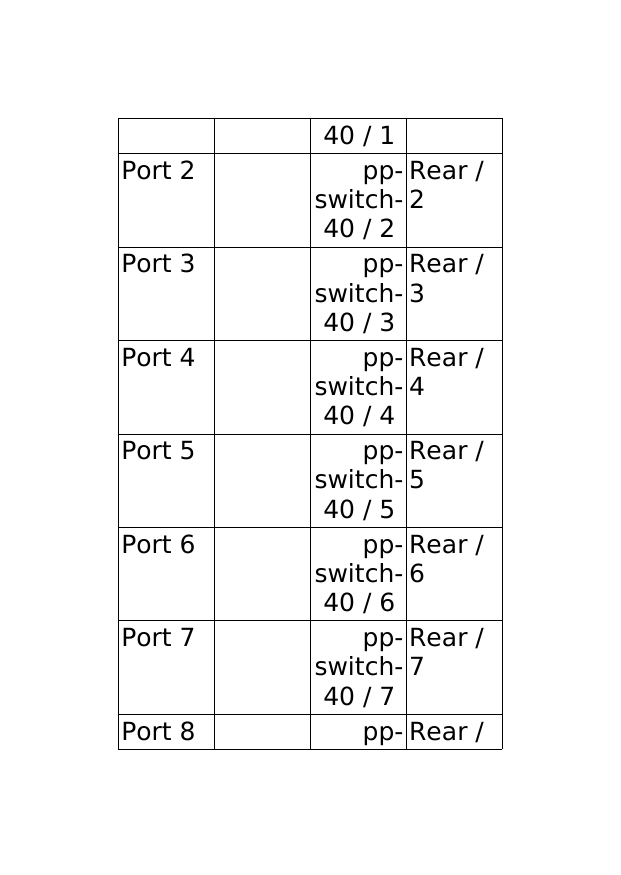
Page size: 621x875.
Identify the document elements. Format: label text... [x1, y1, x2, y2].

table_cell Rear / 2 [407, 154, 502, 247]
table_cell [215, 341, 310, 433]
table_cell Port 8 [119, 715, 214, 749]
table_cell [215, 435, 310, 527]
table_cell [215, 528, 310, 620]
table_cell Port 2 [119, 154, 214, 247]
table_cell pp-switch-40 / 6 [311, 528, 406, 620]
table_cell Rear / 7 [407, 621, 502, 714]
table_cell Rear / 6 [407, 528, 502, 620]
table_cell Port 7 [119, 621, 214, 714]
table_cell Port 6 [119, 528, 214, 620]
table_cell Port 4 [119, 341, 214, 433]
table_cell Rear / 3 [407, 248, 502, 340]
table_cell Rear / 4 [407, 341, 502, 433]
table_cell Port 3 [119, 248, 214, 340]
table_cell pp-switch-40 / 3 [311, 248, 406, 340]
table_cell [215, 715, 310, 749]
table_cell pp- [311, 715, 406, 749]
table_cell [215, 119, 310, 153]
table_cell [215, 154, 310, 247]
table_cell [119, 119, 214, 153]
table_cell Port 5 [119, 435, 214, 527]
table_cell pp-switch-40 / 4 [311, 341, 406, 433]
table_cell Rear / [407, 715, 502, 749]
table_cell [407, 119, 502, 153]
table_cell pp-switch-40 / 7 [311, 621, 406, 714]
table_cell 40 / 1 [311, 119, 406, 153]
table_cell [215, 621, 310, 714]
table_cell pp-switch-40 / 5 [311, 435, 406, 527]
table_cell pp-switch-40 / 2 [311, 154, 406, 247]
table_cell Rear / 5 [407, 435, 502, 527]
table_cell [215, 248, 310, 340]
